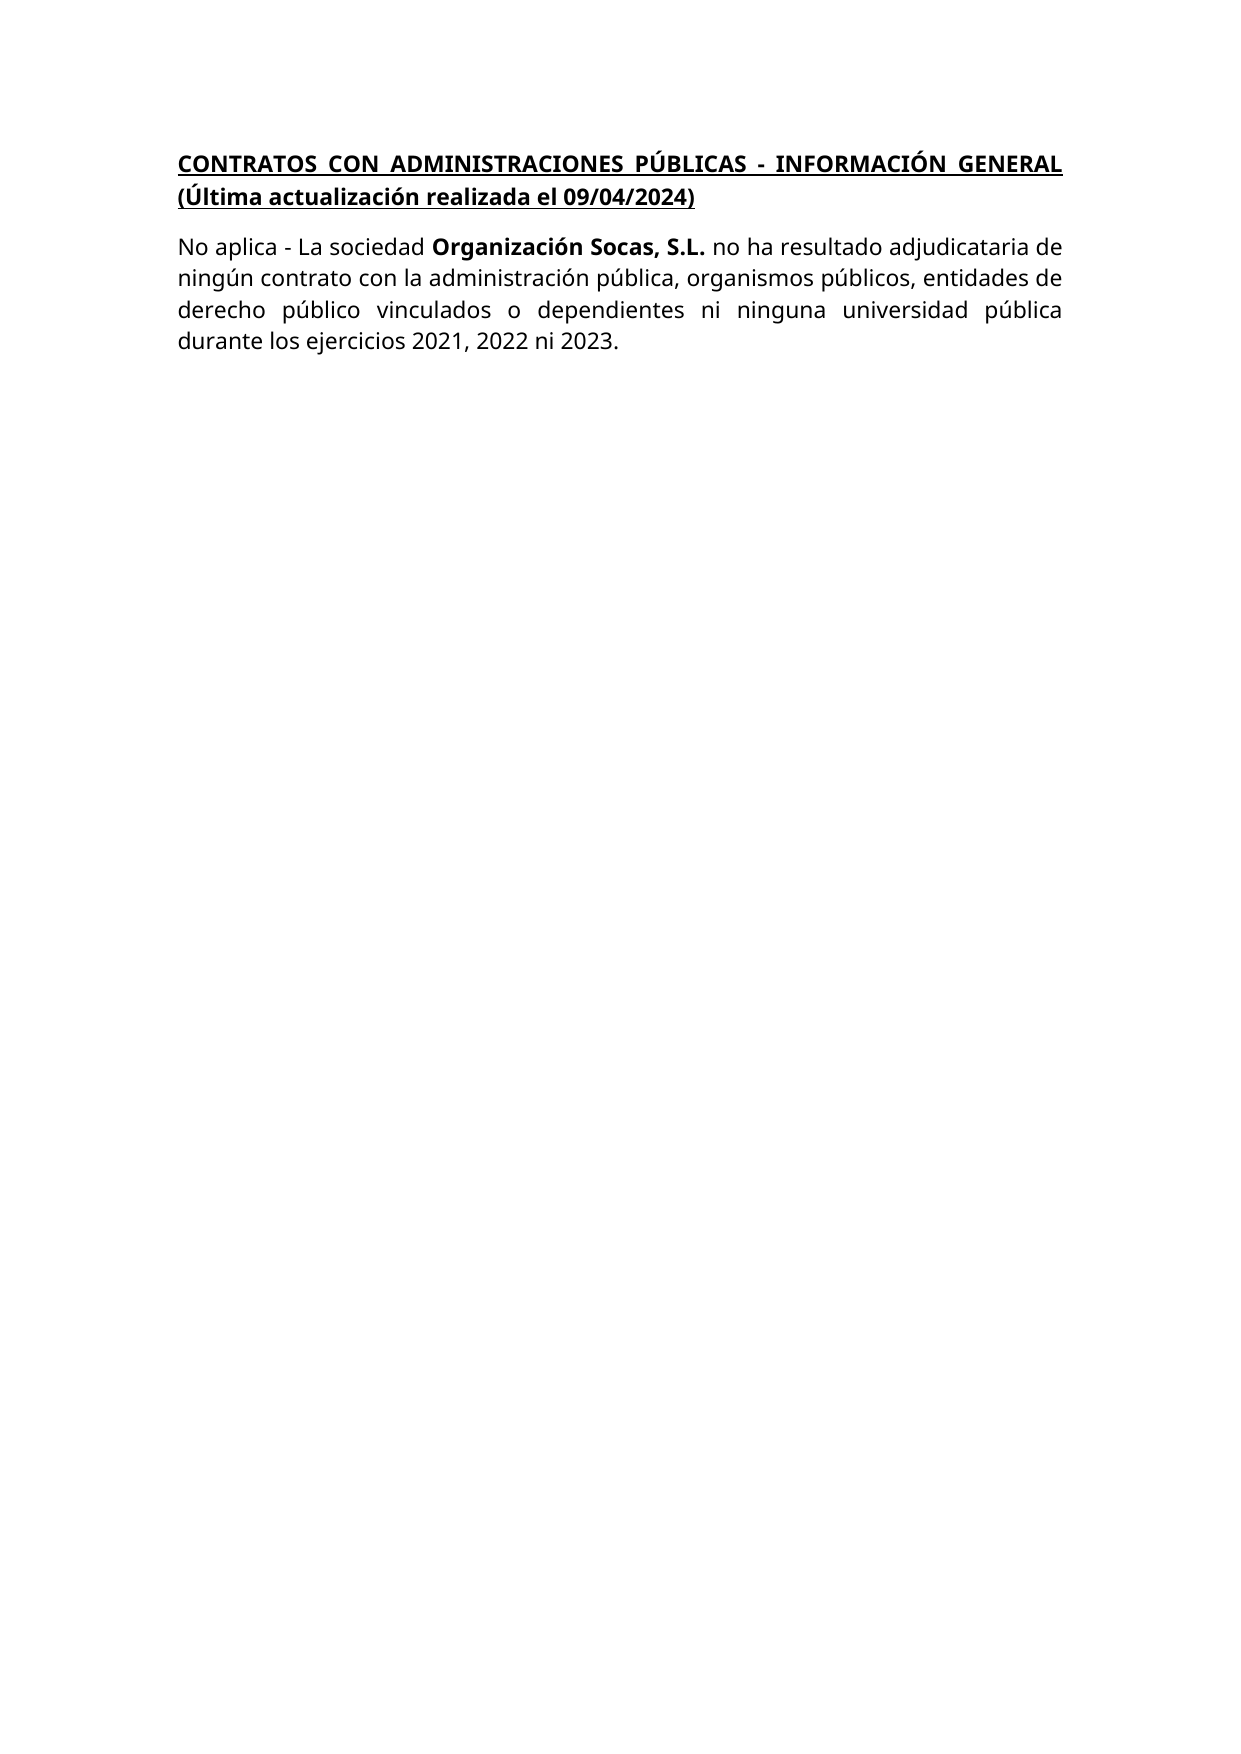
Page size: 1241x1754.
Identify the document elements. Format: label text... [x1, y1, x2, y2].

text CONTRATOS CON ADMINISTRACIONES PÚBLICAS - INFORMACIÓN GENERAL [177, 148, 1063, 174]
text No aplica - La sociedad Organización Socas, S.L. no ha resultado adjudicataria de ningún contrato con la administración pública, organismos públicos, entidades de derecho público vinculados o dependientes ni ninguna universidad pública durante los ejercicios 2021, 2022 ni 2023. [177, 231, 1063, 356]
text (Última actualización realizada el 09/04/2024) [177, 175, 1063, 212]
